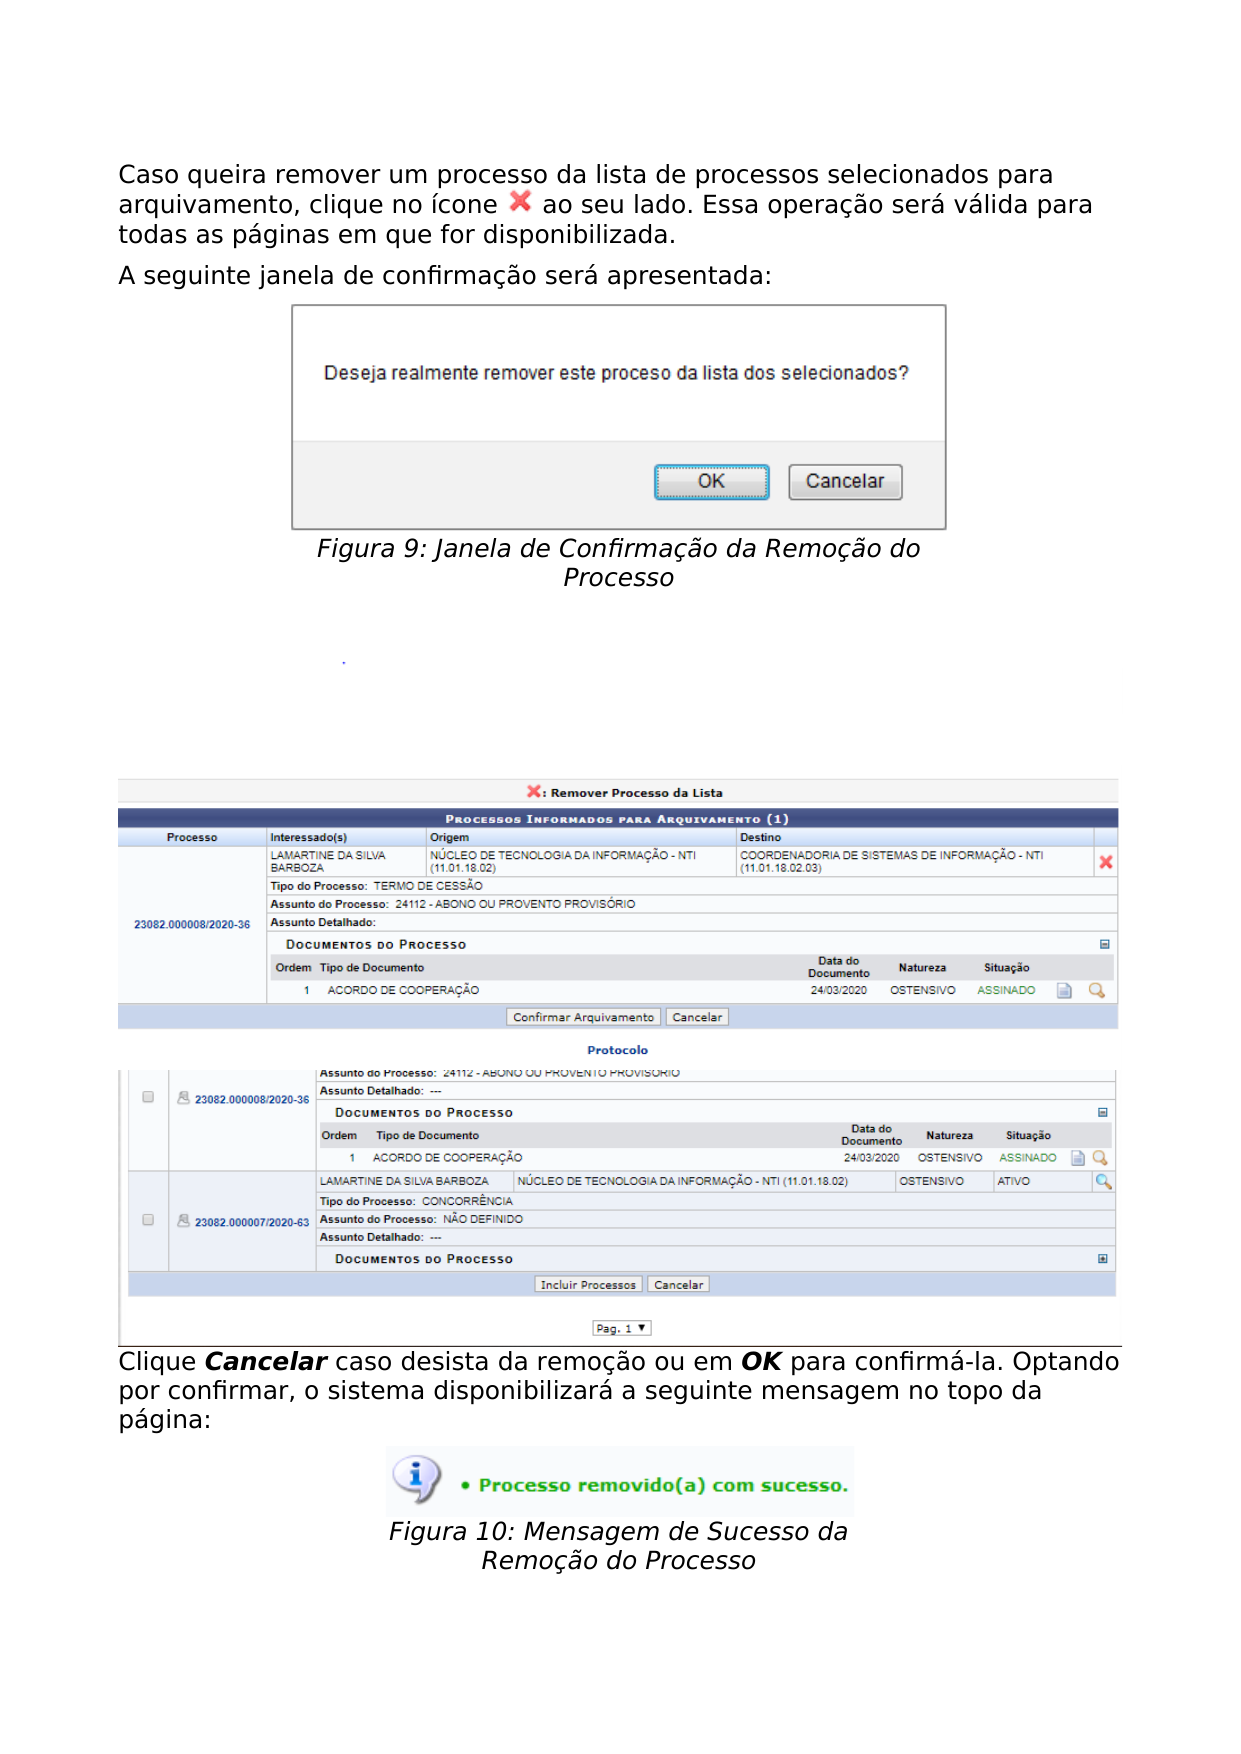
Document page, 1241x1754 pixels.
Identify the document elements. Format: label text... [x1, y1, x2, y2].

text [118, 634, 1122, 661]
text Caso queira remover um processo da lista de processos selecionados para arquivamento, clique no ícone ao seu lado. Essa operação será válida para todas as páginas em que for disponibilizada. [118, 160, 1122, 249]
picture [290, 303, 950, 535]
text Figura 9: Janela de Confirmação da Remoção do Processo [290, 535, 950, 593]
text Figura 10: Mensagem de Sucesso da Remoção do Processo [386, 1517, 854, 1575]
picture [118, 661, 1123, 1347]
text Clique Cancelar caso desista da remoção ou em OK para confirmá-la. Optando por confirmar, o sistema disponibilizará a seguinte mensagem no topo da página: [118, 1347, 1122, 1434]
picture [506, 188, 535, 214]
picture [385, 1446, 855, 1517]
text A seguinte janela de confirmação será apresentada: [118, 262, 1122, 291]
